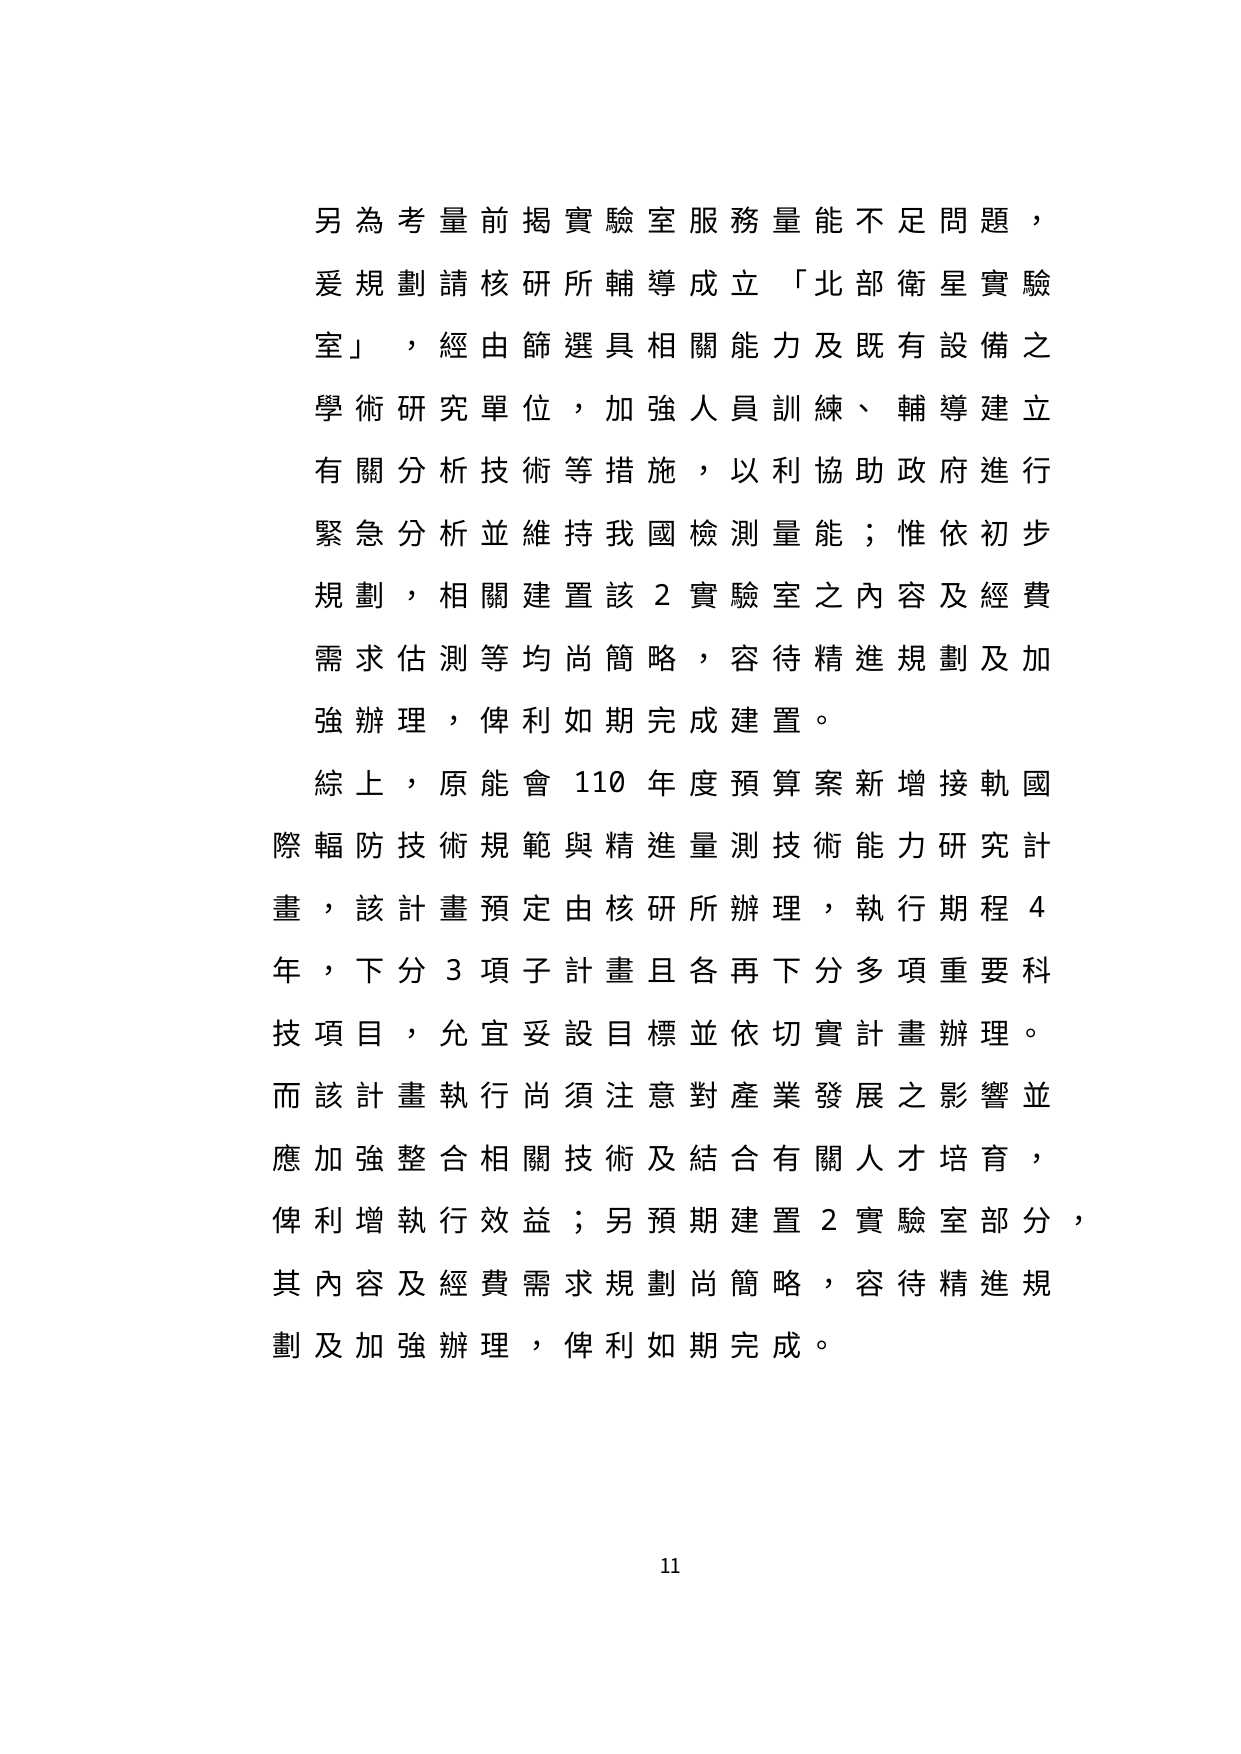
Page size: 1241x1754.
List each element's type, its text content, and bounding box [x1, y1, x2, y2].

text 綜上，原能會110年度預算案新增接軌國際輻防技術規範與精進量測技術能力研究計畫，該計畫預定由核研所辦理，執行期程4年，下分3項子計畫且各再下分多項重要科技項目，允宜妥設目標並依切實計畫辦理。而該計畫執行尚須注意對產業發展之影響並應加強整合相關技術及結合有關人才培育，俾利增執行效益；另預期建置2實驗室部分，其內容及經費需求規劃尚簡略，容待精進規劃及加強辦理，俾利如期完成。 [242, 740, 1058, 1365]
text 另該計畫為因應輻射意外事故時(不限於核能電廠，包括相關理、工、農、醫等民生應用)，對遭受輻射意外曝露之人員提供適當之醫療照護，本計畫規劃委託核研所建立並維運「人員生物劑量實驗室」，期經由血液之染色體變異分析，重建受輻射意外曝露之人員所接受的輻射劑量，以供醫療團隊參考並利提供適當醫療救護；另為考量前揭實驗室服務量能不足問題，爰規劃請核研所輔導成立「北部衛星實驗室」，經由篩選具相關能力及既有設備之學術研究單位，加強人員訓練、輔導建立有關分析技術等措施，以利協助政府進行緊急分析並維持我國檢測量能；惟依初步規劃，相關建置該2實驗室之內容及經費需求估測等均尚簡略，容待精進規劃及加強辦理，俾利如期完成建置。 [271, 177, 1058, 740]
